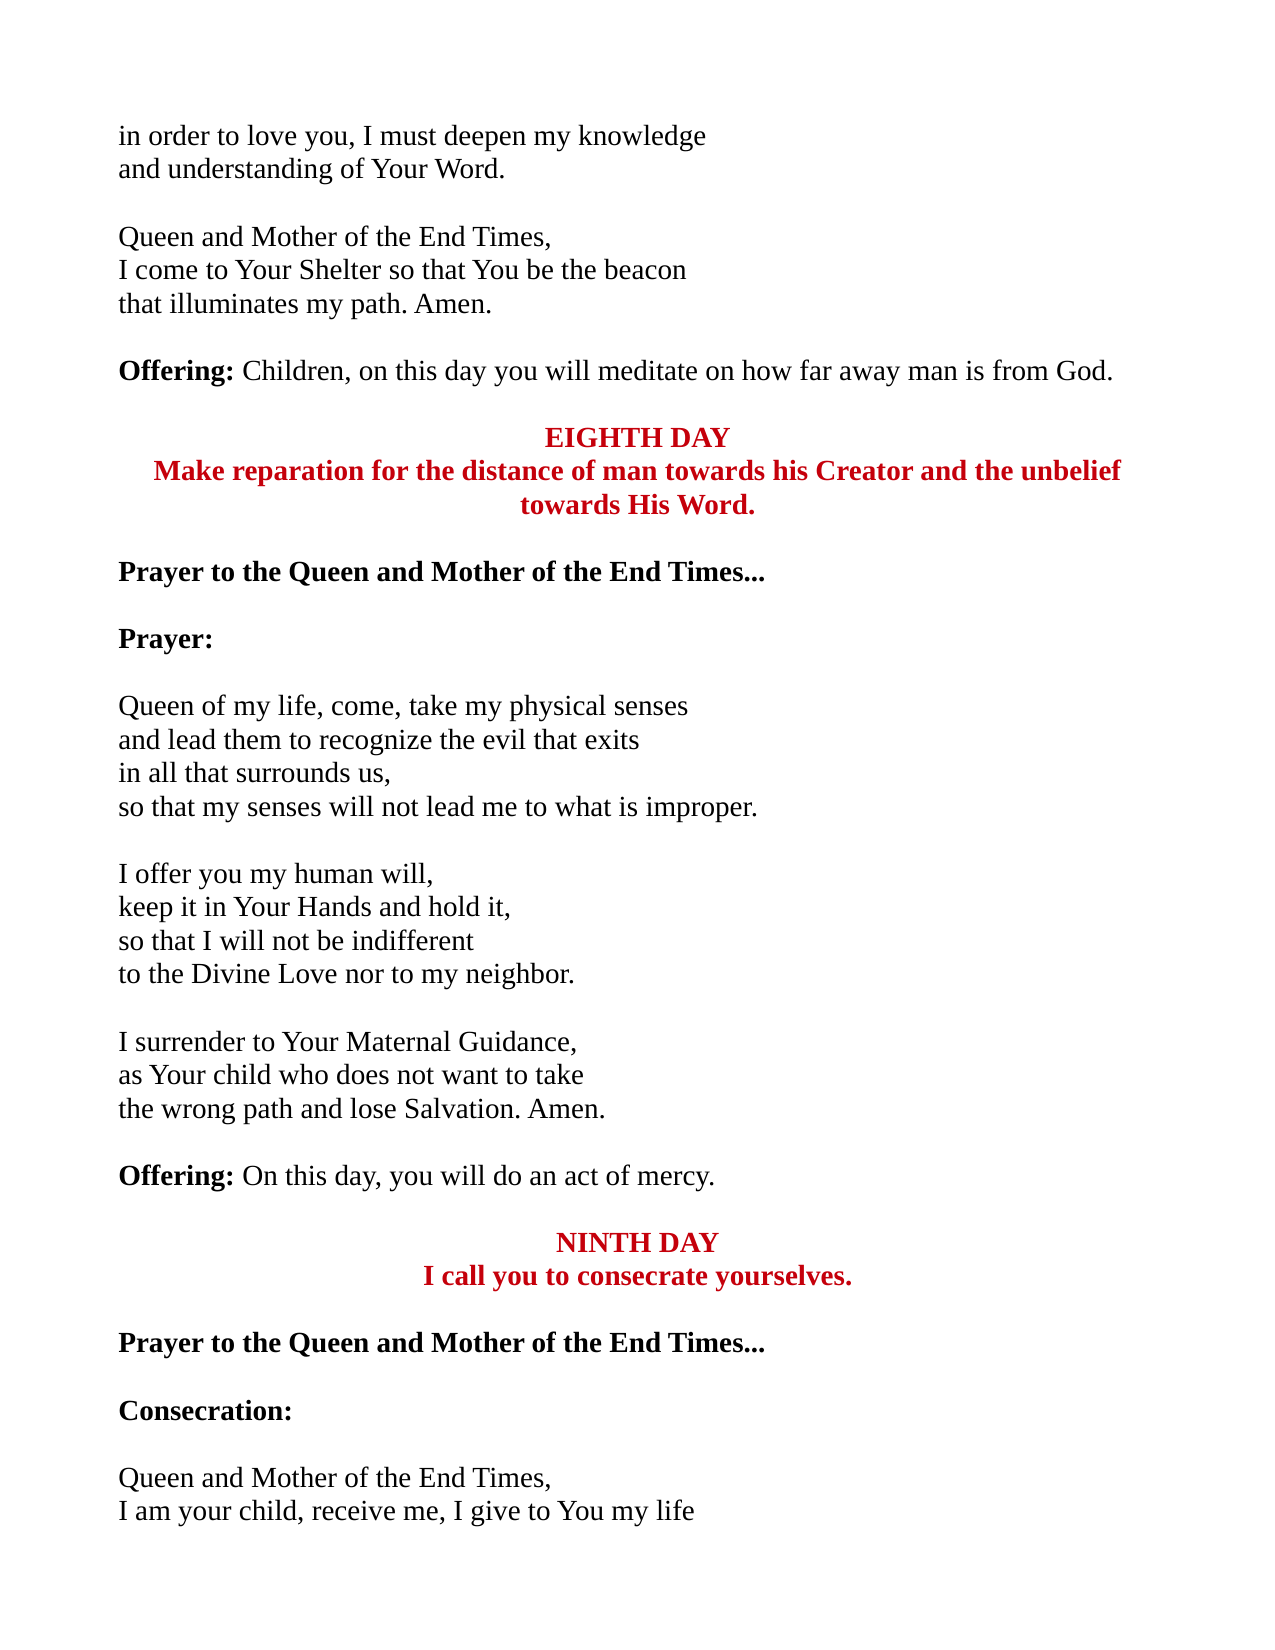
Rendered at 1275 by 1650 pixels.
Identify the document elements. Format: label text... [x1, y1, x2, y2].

text Offering: On this day, you will do an act of mercy. [118, 1158, 1157, 1191]
text Consecration: [118, 1393, 1157, 1426]
text in order to love you, I must deepen my knowledge [118, 118, 1157, 152]
text that illuminates my path. Amen. [118, 286, 1157, 319]
text to the Divine Love nor to my neighbor. [118, 957, 1157, 990]
text Prayer: [118, 621, 1157, 655]
text keep it in Your Hands and hold it, [118, 889, 1157, 923]
text as Your child who does not want to take [118, 1057, 1157, 1091]
text and lead them to recognize the evil that exits [118, 722, 1157, 755]
text I come to Your Shelter so that You be the beacon [118, 252, 1157, 286]
text Make reparation for the distance of man towards his Creator and the unbelief towards His Word. [118, 453, 1157, 521]
text I offer you my human will, [118, 856, 1157, 889]
text I surrender to Your Maternal Guidance, [118, 1024, 1157, 1057]
text and understanding of Your Word. [118, 152, 1157, 185]
text Prayer to the Queen and Mother of the End Times... [118, 554, 1157, 588]
text the wrong path and lose Salvation. Amen. [118, 1091, 1157, 1124]
text in all that surrounds us, [118, 755, 1157, 789]
text Queen of my life, come, take my physical senses [118, 688, 1157, 722]
text I am your child, receive me, I give to You my life [118, 1493, 1157, 1527]
text EIGHTH DAY [118, 420, 1157, 453]
text Offering: Children, on this day you will meditate on how far away man is from God. [118, 353, 1157, 386]
text so that I will not be indifferent [118, 923, 1157, 957]
text so that my senses will not lead me to what is improper. [118, 789, 1157, 822]
text Prayer to the Queen and Mother of the End Times... [118, 1326, 1157, 1359]
text Queen and Mother of the End Times, [118, 219, 1157, 252]
text NINTH DAY [118, 1225, 1157, 1258]
text I call you to consecrate yourselves. [118, 1258, 1157, 1292]
text Queen and Mother of the End Times, [118, 1460, 1157, 1493]
